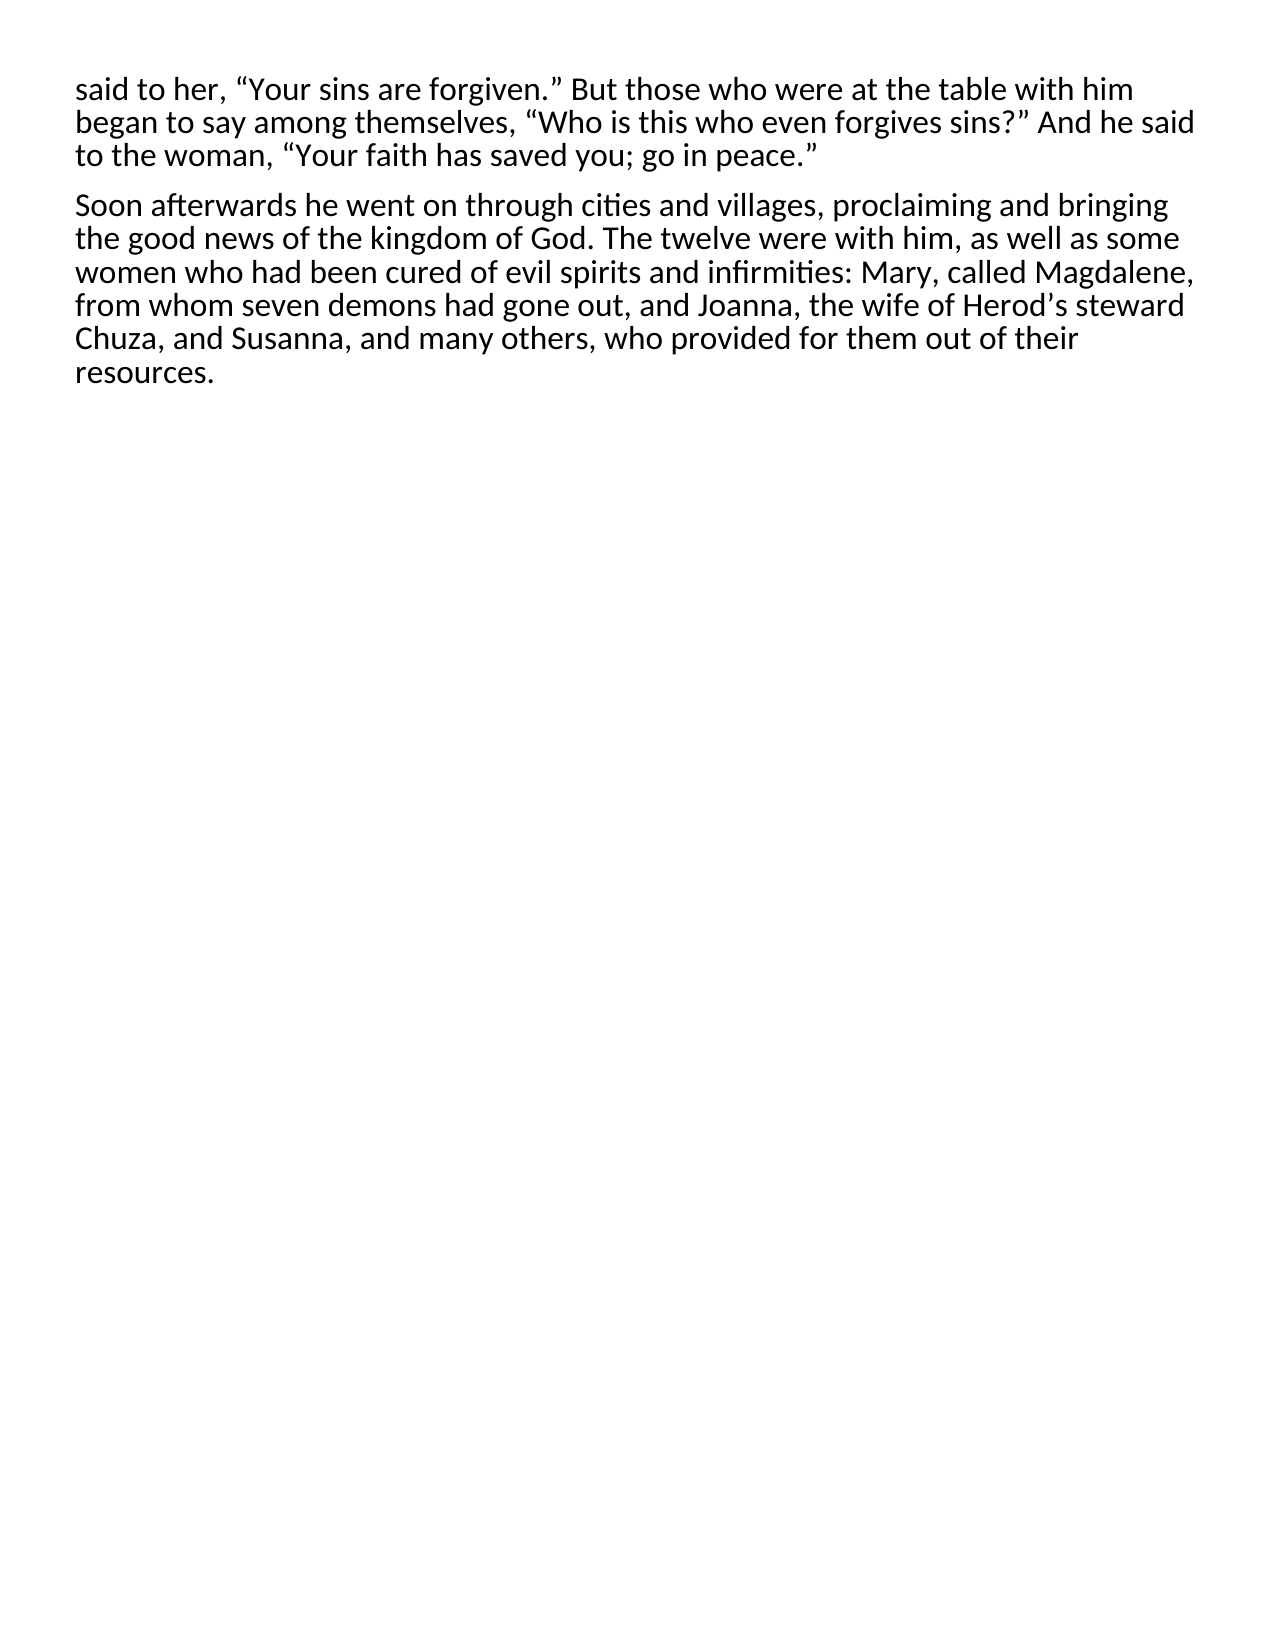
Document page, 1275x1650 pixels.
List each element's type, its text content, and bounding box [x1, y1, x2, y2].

text said to her, “Your sins are forgiven.” But those who were at the table with him began to say among themselves, “Who is this who even forgives sins?” And he said to the woman, “Your faith has saved you; go in peace.” [75, 75, 1200, 175]
text Soon afterwards he went on through cities and villages, proclaiming and bringing the good news of the kingdom of God. The twelve were with him, as well as some women who had been cured of evil spirits and infirmities: Mary, called Magdalene, from whom seven demons had gone out, and Joanna, the wife of Herod’s steward Chuza, and Susanna, and many others, who provided for them out of their resources. [75, 191, 1200, 391]
